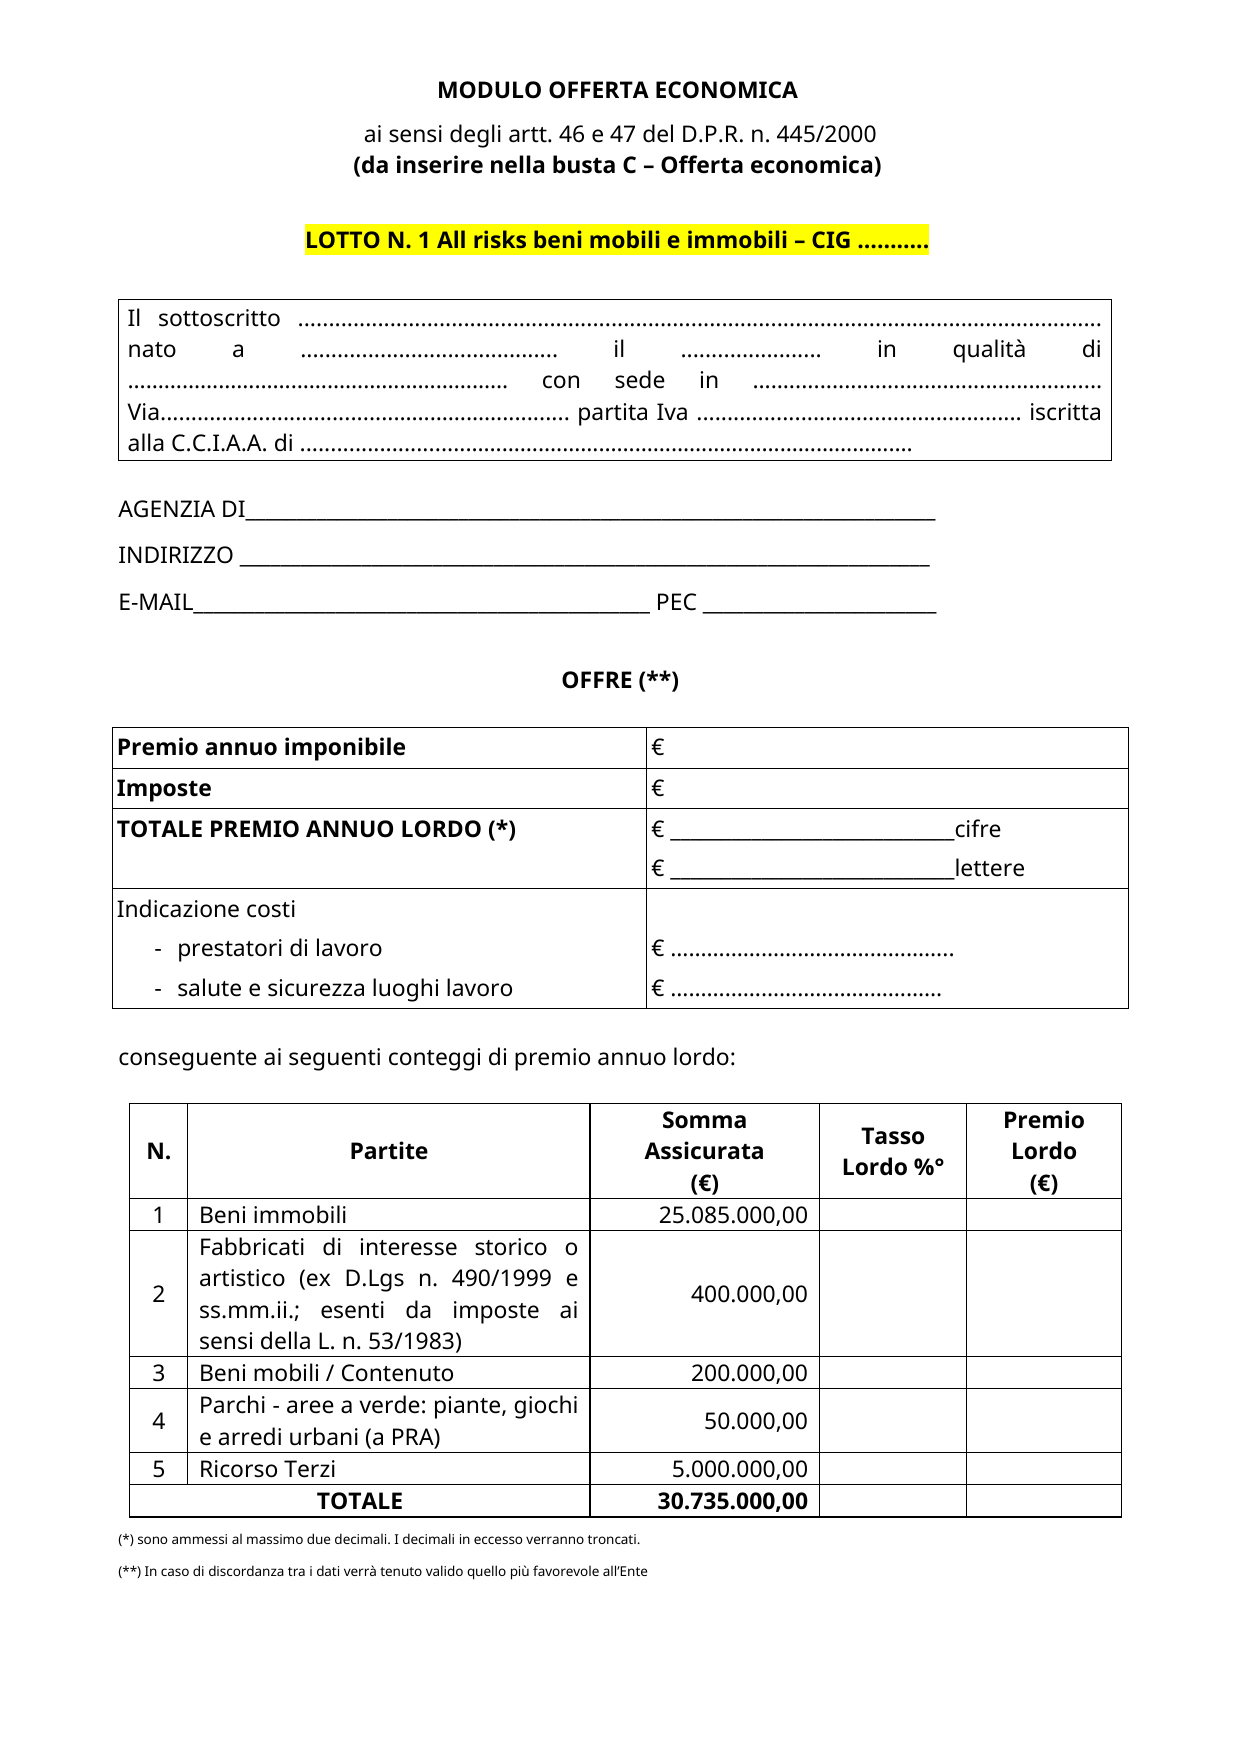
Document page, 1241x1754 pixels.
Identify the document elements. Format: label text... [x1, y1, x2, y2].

table_header Tasso Lordo %° [820, 1104, 966, 1198]
table_cell TOTALE PREMIO ANNUO LORDO (*) [113, 809, 646, 888]
table_cell Ricorso Terzi [188, 1453, 589, 1484]
table_cell [820, 1453, 966, 1484]
table_cell [820, 1389, 966, 1452]
table_cell [967, 1231, 1121, 1356]
table_cell [967, 1357, 1121, 1388]
table_cell 5.000.000,00 [591, 1453, 819, 1484]
table_cell TOTALE [130, 1485, 589, 1516]
table_cell € [647, 769, 1128, 808]
table_cell 1 [130, 1199, 187, 1230]
table_cell [967, 1485, 1121, 1516]
table_header Premio annuo imponibile [113, 728, 646, 767]
table_cell 2 [130, 1231, 187, 1356]
table_cell Beni mobili / Contenuto [188, 1357, 589, 1388]
text Il sottoscritto ...................................................................................................…............................. nato a .......................................... il ....................... in qualità di ……………………………………………………… con sede in ……................................................... Via......................................………………........... partita Iva ..................................................... iscritta alla C.C.I.A.A. di ...........................…………….…………………………………………………. [119, 300, 1111, 460]
text (*) sono ammessi al massimo due decimali. I decimali in eccesso verranno troncati. [118, 1517, 1122, 1549]
table_header Premio Lordo (€) [967, 1104, 1121, 1198]
text (da inserire nella busta C – Offerta economica) [118, 149, 1117, 180]
table_cell 3 [130, 1357, 187, 1388]
text INDIRIZZO ____________________________________________________________________ [118, 539, 1122, 571]
table_cell 25.085.000,00 [591, 1199, 819, 1230]
text LOTTO N. 1 All risks beni mobili e immobili – CIG ……….. [118, 224, 1122, 255]
text E-MAIL_____________________________________________ PEC _______________________ [118, 586, 1122, 617]
text ai sensi degli artt. 46 e 47 del D.P.R. n. 445/2000 [118, 117, 1122, 149]
table_cell 200.000,00 [591, 1357, 819, 1388]
table_header € [647, 728, 1128, 767]
table_cell € ____________________________cifre € ____________________________lettere [647, 809, 1128, 888]
table_cell [820, 1231, 966, 1356]
table_header Partite [188, 1104, 589, 1198]
table_cell 400.000,00 [591, 1231, 819, 1356]
table_cell € ……………………………………….. € ……………………………………… [647, 889, 1128, 1008]
table_cell 5 [130, 1453, 187, 1484]
text AGENZIA DI____________________________________________________________________ [118, 492, 1122, 524]
table_cell [820, 1199, 966, 1230]
text (**) In caso di discordanza tra i dati verrà tenuto valido quello più favorevole all’Ente [118, 1549, 1122, 1580]
table_cell [820, 1357, 966, 1388]
text MODULO OFFERTA ECONOMICA [118, 74, 1117, 105]
table_cell [967, 1453, 1121, 1484]
table_cell 4 [130, 1389, 187, 1452]
table_cell Fabbricati di interesse storico o artistico (ex D.Lgs n. 490/1999 e ss.mm.ii.; esenti da imposte ai sensi della L. n. 53/1983) [188, 1231, 589, 1356]
table_cell 30.735.000,00 [591, 1485, 819, 1516]
table_cell Imposte [113, 769, 646, 808]
table_header N. [130, 1104, 187, 1198]
text conseguente ai seguenti conteggi di premio annuo lordo: [118, 1040, 1122, 1072]
table_cell 50.000,00 [591, 1389, 819, 1452]
table_cell [967, 1389, 1121, 1452]
text OFFRE (**) [118, 664, 1122, 696]
table_cell Indicazione costi prestatori di lavoro salute e sicurezza luoghi lavoro [113, 889, 646, 1008]
table_header Somma Assicurata (€) [591, 1104, 819, 1198]
table_cell Beni immobili [188, 1199, 589, 1230]
table_cell [820, 1485, 966, 1516]
table_cell [967, 1199, 1121, 1230]
table_cell Parchi - aree a verde: piante, giochi e arredi urbani (a PRA) [188, 1389, 589, 1452]
